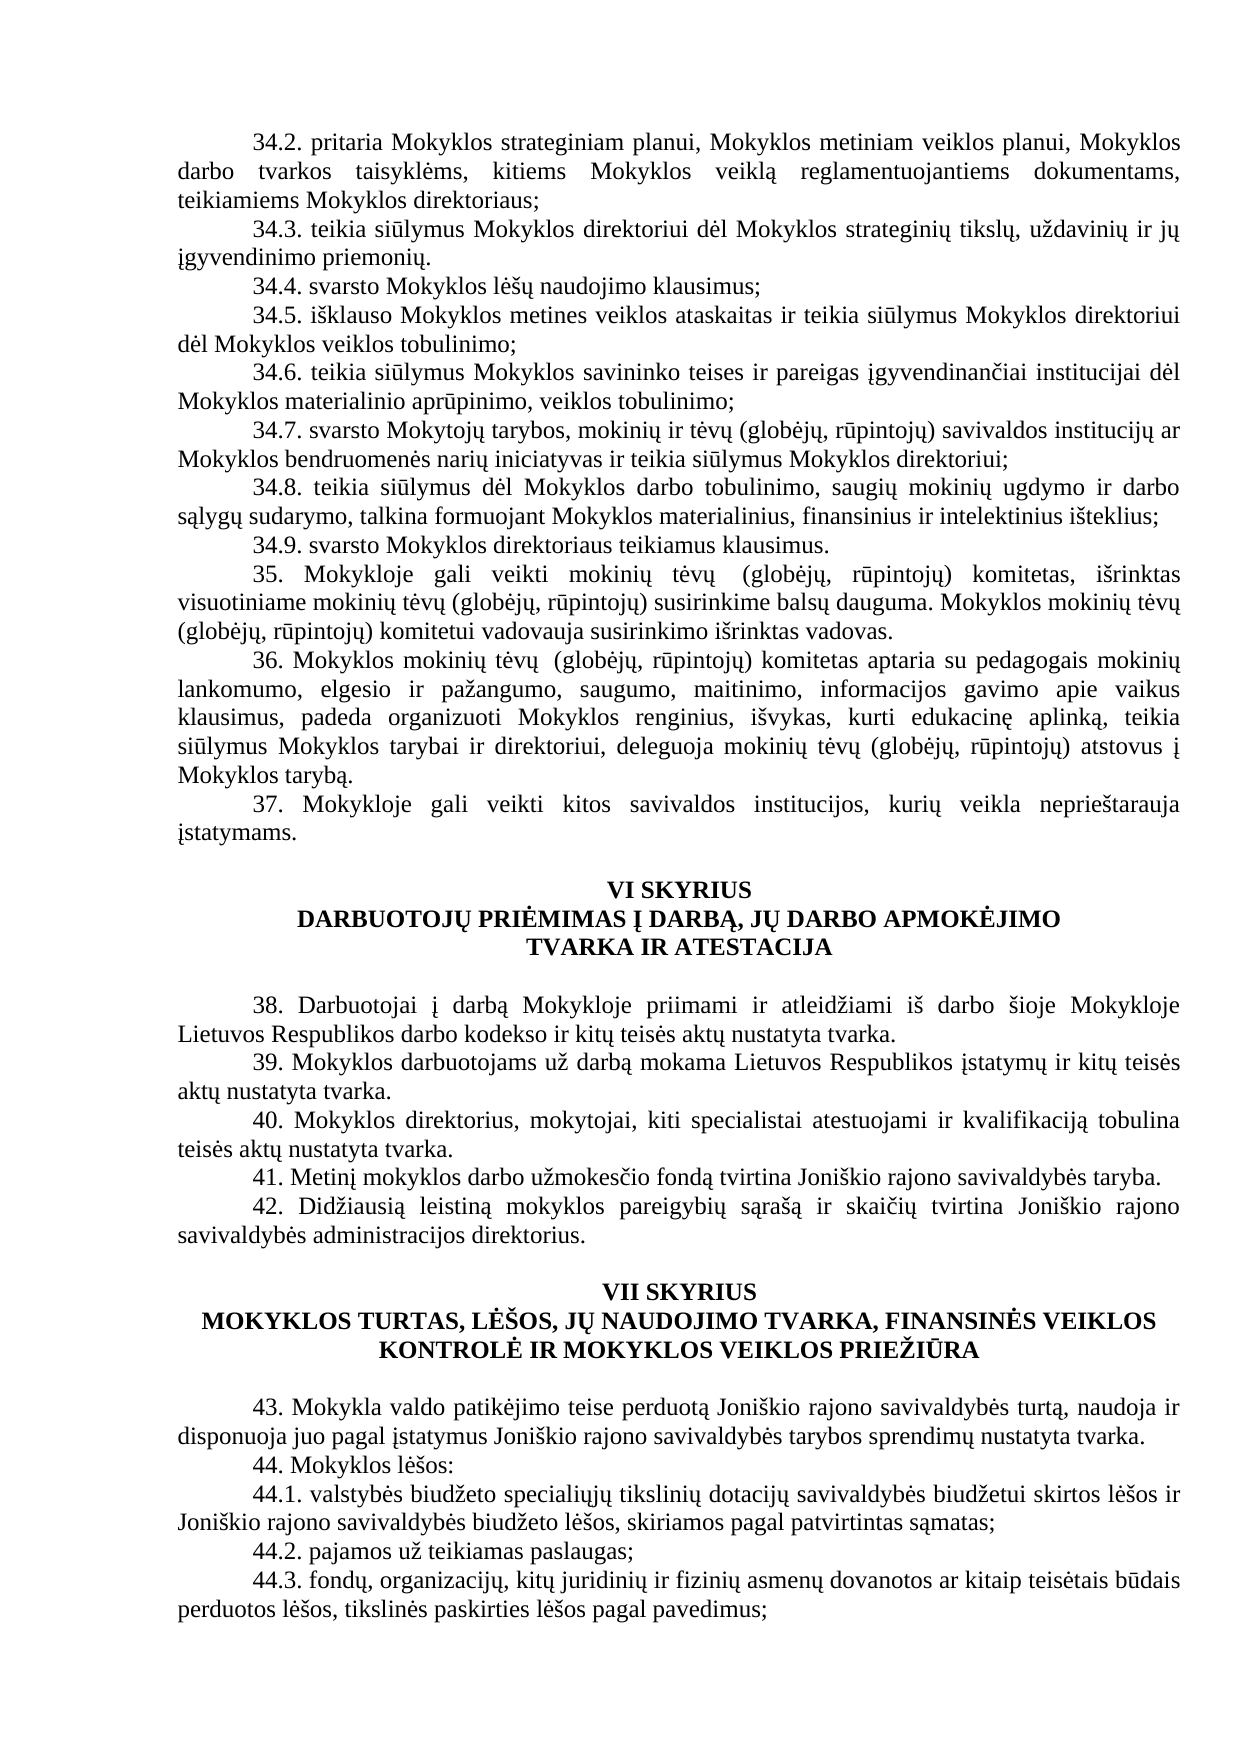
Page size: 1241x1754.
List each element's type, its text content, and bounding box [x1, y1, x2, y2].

text 35. Mokykloje gali veikti mokinių tėvų (globėjų, rūpintojų) komitetas, išrinktas visuotiniame mokinių tėvų (globėjų, rūpintojų) susirinkime balsų dauguma. Mokyklos mokinių tėvų (globėjų, rūpintojų) komitetui vadovauja susirinkimo išrinktas vadovas. [177, 559, 1181, 645]
text MOKYKLOS TURTAS, LĖŠOS, JŲ NAUDOJIMO TVARKA, FINANSINĖS VEIKLOS KONTROLĖ IR MOKYKLOS VEIKLOS PRIEŽIŪRA [177, 1306, 1181, 1364]
text 34.2. pritaria Mokyklos strateginiam planui, Mokyklos metiniam veiklos planui, Mokyklos darbo tvarkos taisyklėms, kitiems Mokyklos veiklą reglamentuojantiems dokumentams, teikiamiems Mokyklos direktoriaus; [177, 127, 1181, 214]
text 44.1. valstybės biudžeto specialiųjų tikslinių dotacijų savivaldybės biudžetui skirtos lėšos ir Joniškio rajono savivaldybės biudžeto lėšos, skiriamos pagal patvirtintas sąmatas; [177, 1479, 1181, 1536]
text 36. Mokyklos mokinių tėvų (globėjų, rūpintojų) komitetas aptaria su pedagogais mokinių lankomumo, elgesio ir pažangumo, saugumo, maitinimo, informacijos gavimo apie vaikus klausimus, padeda organizuoti Mokyklos renginius, išvykas, kurti edukacinę aplinką, teikia siūlymus Mokyklos tarybai ir direktoriui, deleguoja mokinių tėvų (globėjų, rūpintojų) atstovus į Mokyklos tarybą. [177, 645, 1181, 789]
text DARBUOTOJŲ PRIĖMIMAS Į DARBĄ, JŲ DARBO APMOKĖJIMO [177, 904, 1181, 932]
text 37. Mokykloje gali veikti kitos savivaldos institucijos, kurių veikla neprieštarauja įstatymams. [177, 789, 1181, 846]
text TVARKA IR ATESTACIJA [177, 932, 1181, 961]
text 41. Metinį mokyklos darbo užmokesčio fondą tvirtina Joniškio rajono savivaldybės taryba. [177, 1162, 1181, 1191]
text 39. Mokyklos darbuotojams už darbą mokama Lietuvos Respublikos įstatymų ir kitų teisės aktų nustatyta tvarka. [177, 1047, 1181, 1105]
text 38. Darbuotojai į darbą Mokykloje priimami ir atleidžiami iš darbo šioje Mokykloje Lietuvos Respublikos darbo kodekso ir kitų teisės aktų nustatyta tvarka. [177, 990, 1181, 1047]
text 34.8. teikia siūlymus dėl Mokyklos darbo tobulinimo, saugių mokinių ugdymo ir darbo sąlygų sudarymo, talkina formuojant Mokyklos materialinius, finansinius ir intelektinius išteklius; [177, 472, 1181, 530]
text 44.2. pajamos už teikiamas paslaugas; [177, 1536, 1181, 1565]
text 34.4. svarsto Mokyklos lėšų naudojimo klausimus; [177, 271, 1181, 300]
text 34.3. teikia siūlymus Mokyklos direktoriui dėl Mokyklos strateginių tikslų, uždavinių ir jų įgyvendinimo priemonių. [177, 214, 1181, 271]
text 34.9. svarsto Mokyklos direktoriaus teikiamus klausimus. [177, 530, 1181, 559]
text VII SKYRIUS [177, 1277, 1181, 1306]
text 42. Didžiausią leistiną mokyklos pareigybių sąrašą ir skaičių tvirtina Joniškio rajono savivaldybės administracijos direktorius. [177, 1191, 1181, 1249]
text 34.6. teikia siūlymus Mokyklos savininko teises ir pareigas įgyvendinančiai institucijai dėl Mokyklos materialinio aprūpinimo, veiklos tobulinimo; [177, 357, 1181, 415]
text 43. Mokykla valdo patikėjimo teise perduotą Joniškio rajono savivaldybės turtą, naudoja ir disponuoja juo pagal įstatymus Joniškio rajono savivaldybės tarybos sprendimų nustatyta tvarka. [177, 1392, 1181, 1450]
text 34.5. išklauso Mokyklos metines veiklos ataskaitas ir teikia siūlymus Mokyklos direktoriui dėl Mokyklos veiklos tobulinimo; [177, 300, 1181, 357]
text 34.7. svarsto Mokytojų tarybos, mokinių ir tėvų (globėjų, rūpintojų) savivaldos institucijų ar Mokyklos bendruomenės narių iniciatyvas ir teikia siūlymus Mokyklos direktoriui; [177, 415, 1181, 472]
text VI SKYRIUS [177, 875, 1181, 904]
text 40. Mokyklos direktorius, mokytojai, kiti specialistai atestuojami ir kvalifikaciją tobulina teisės aktų nustatyta tvarka. [177, 1105, 1181, 1162]
text 44.3. fondų, organizacijų, kitų juridinių ir fizinių asmenų dovanotos ar kitaip teisėtais būdais perduotos lėšos, tikslinės paskirties lėšos pagal pavedimus; [177, 1565, 1181, 1622]
text 44. Mokyklos lėšos: [177, 1450, 1181, 1479]
